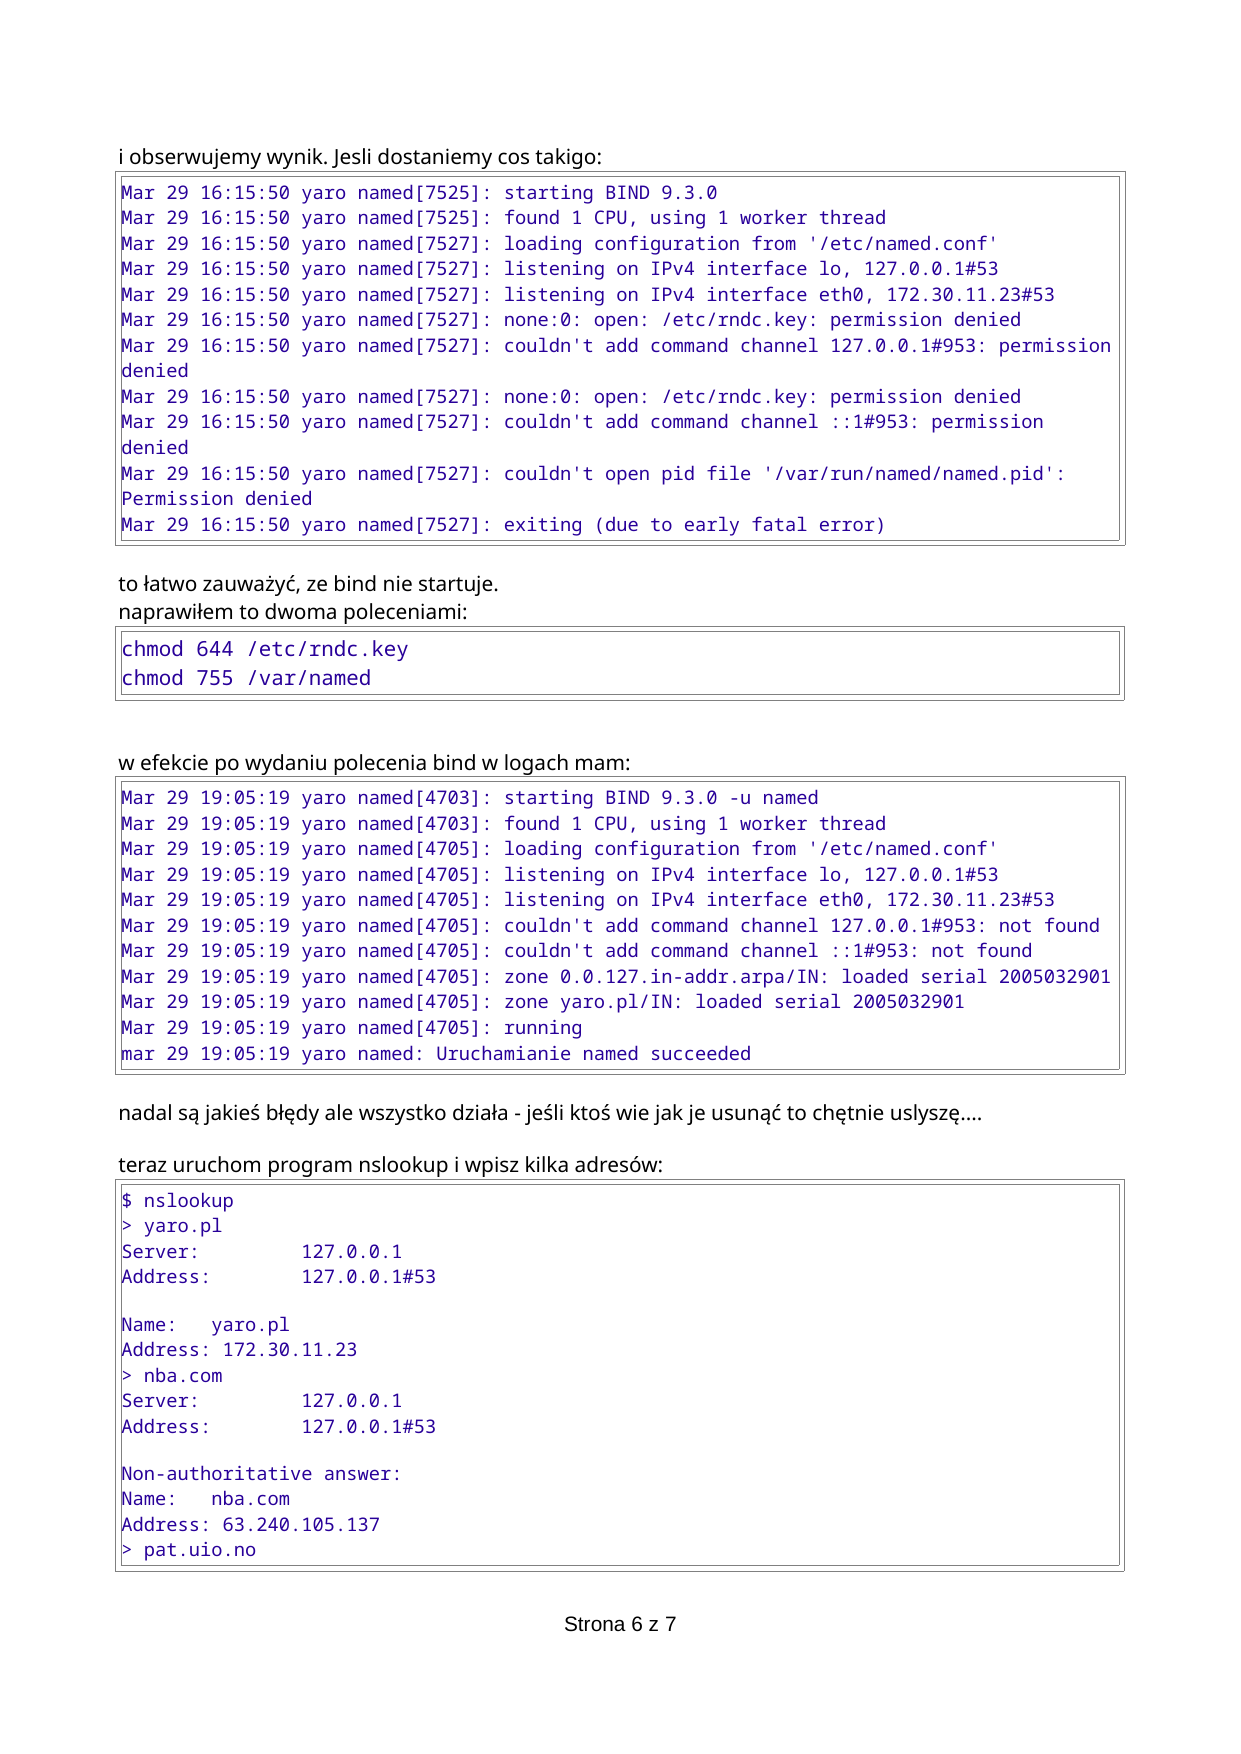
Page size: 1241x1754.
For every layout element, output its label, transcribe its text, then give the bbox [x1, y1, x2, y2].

text i obserwujemy wynik. Jesli dostaniemy cos takigo: [118, 118, 1122, 171]
text w efekcie po wydaniu polecenia bind w logach mam: [118, 701, 1122, 776]
table_header Mar 29 16:15:50 yaro named[7525]: starting BIND 9.3.0 Mar 29 16:15:50 yaro named[7525]: found 1 CPU, using 1 worker thread Mar 29 16:15:50 yaro named[7527]: loading configuration from '/etc/named.conf' Mar 29 16:15:50 yaro named[7527]: listening on IPv4 interface lo, 127.0.0.1#53 Mar 29 16:15:50 yaro named[7527]: listening on IPv4 interface eth0, 172.30.11.23#53 Mar 29 16:15:50 yaro named[7527]: none:0: open: /etc/rndc.key: permission denied Mar 29 16:15:50 yaro named[7527]: couldn't add command channel 127.0.0.1#953: permission denied Mar 29 16:15:50 yaro named[7527]: none:0: open: /etc/rndc.key: permission denied Mar 29 16:15:50 yaro named[7527]: couldn't add command channel ::1#953: permission denied Mar 29 16:15:50 yaro named[7527]: couldn't open pid file '/var/run/named/named.pid': Permission denied Mar 29 16:15:50 yaro named[7527]: exiting (due to early fatal error) [118, 172, 1122, 539]
table_header Mar 29 19:05:19 yaro named[4703]: starting BIND 9.3.0 -u named Mar 29 19:05:19 yaro named[4703]: found 1 CPU, using 1 worker thread Mar 29 19:05:19 yaro named[4705]: loading configuration from '/etc/named.conf' Mar 29 19:05:19 yaro named[4705]: listening on IPv4 interface lo, 127.0.0.1#53 Mar 29 19:05:19 yaro named[4705]: listening on IPv4 interface eth0, 172.30.11.23#53 Mar 29 19:05:19 yaro named[4705]: couldn't add command channel 127.0.0.1#953: not found Mar 29 19:05:19 yaro named[4705]: couldn't add command channel ::1#953: not found Mar 29 19:05:19 yaro named[4705]: zone 0.0.127.in-addr.arpa/IN: loaded serial 2005032901 Mar 29 19:05:19 yaro named[4705]: zone yaro.pl/IN: loaded serial 2005032901 Mar 29 19:05:19 yaro named[4705]: running mar 29 19:05:19 yaro named: Uruchamianie named succeeded [118, 777, 1122, 1068]
text to łatwo zauważyć, ze bind nie startuje. naprawiłem to dwoma poleceniami: [118, 546, 1122, 626]
table_header $ nslookup > yaro.pl Server: 127.0.0.1 Address: 127.0.0.1#53 Name: yaro.pl Address: 172.30.11.23 > nba.com Server: 127.0.0.1 Address: 127.0.0.1#53 Non-authoritative answer: Name: nba.com Address: 63.240.105.137 > pat.uio.no [118, 1180, 1122, 1565]
text nadal są jakieś błędy ale wszystko działa - jeśli ktoś wie jak je usunąć to chętnie uslyszę.... teraz uruchom program nslookup i wpisz kilka adresów: [118, 1075, 1122, 1179]
table_header chmod 644 /etc/rndc.key chmod 755 /var/named [118, 627, 1122, 694]
